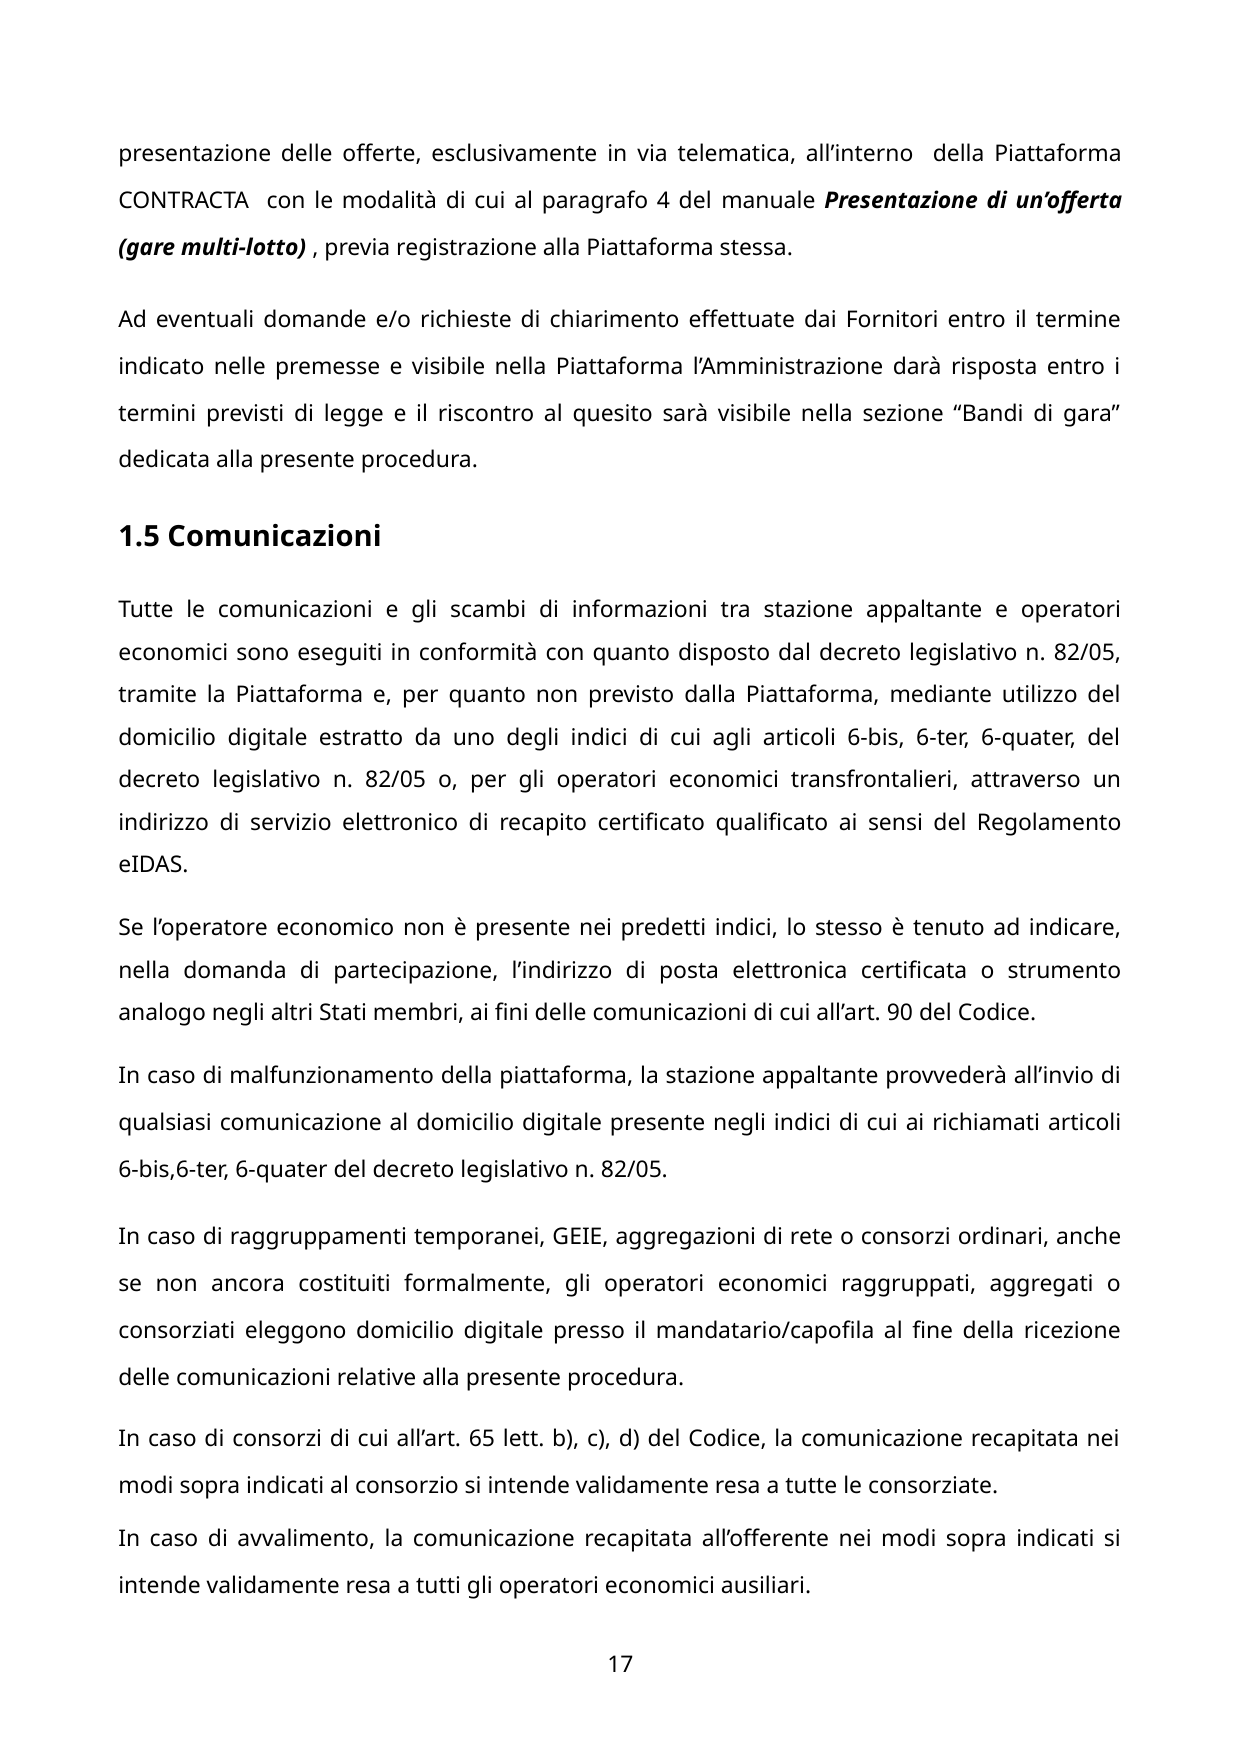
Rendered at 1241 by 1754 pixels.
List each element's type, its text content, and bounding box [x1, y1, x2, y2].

text Tutte le comunicazioni e gli scambi di informazioni tra stazione appaltante e operatori economici sono eseguiti in conformità con quanto disposto dal decreto legislativo n. 82/05, tramite la Piattaforma e, per quanto non previsto dalla Piattaforma, mediante utilizzo del domicilio digitale estratto da uno degli indici di cui agli articoli 6-bis, 6-ter, 6-quater, del decreto legislativo n. 82/05 o, per gli operatori economici transfrontalieri, attraverso un indirizzo di servizio elettronico di recapito certificato qualificato ai sensi del Regolamento eIDAS. [118, 593, 1122, 879]
text presentazione delle offerte, esclusivamente in via telematica, all’interno della Piattaforma CONTRACTA con le modalità di cui al paragrafo 4 del manuale Presentazione di un’offerta (gare multi-lotto) , previa registrazione alla Piattaforma stessa. [118, 137, 1122, 262]
text In caso di raggruppamenti temporanei, GEIE, aggregazioni di rete o consorzi ordinari, anche se non ancora costituiti formalmente, gli operatori economici raggruppati, aggregati o consorziati eleggono domicilio digitale presso il mandatario/capofila al fine della ricezione delle comunicazioni relative alla presente procedura. [118, 1220, 1122, 1392]
text Ad eventuali domande e/o richieste di chiarimento effettuate dai Fornitori entro il termine indicato nelle premesse e visibile nella Piattaforma l’Amministrazione darà risposta entro i termini previsti di legge e il riscontro al quesito sarà visibile nella sezione “Bandi di gara” dedicata alla presente procedura. [118, 303, 1122, 474]
text In caso di avvalimento, la comunicazione recapitata all’offerente nei modi sopra indicati si intende validamente resa a tutti gli operatori economici ausiliari. [118, 1522, 1122, 1600]
text In caso di malfunzionamento della piattaforma, la stazione appaltante provvederà all’invio di qualsiasi comunicazione al domicilio digitale presente negli indici di cui ai richiamati articoli 6-bis,6-ter, 6-quater del decreto legislativo n. 82/05. [118, 1059, 1122, 1184]
text Se l’operatore economico non è presente nei predetti indici, lo stesso è tenuto ad indicare, nella domanda di partecipazione, l’indirizzo di posta elettronica certificata o strumento analogo negli altri Stati membri, ai fini delle comunicazioni di cui all’art. 90 del Codice. [118, 911, 1122, 1027]
text 1.5 Comunicazioni [118, 515, 1122, 555]
text In caso di consorzi di cui all’art. 65 lett. b), c), d) del Codice, la comunicazione recapitata nei modi sopra indicati al consorzio si intende validamente resa a tutte le consorziate. [118, 1422, 1122, 1501]
